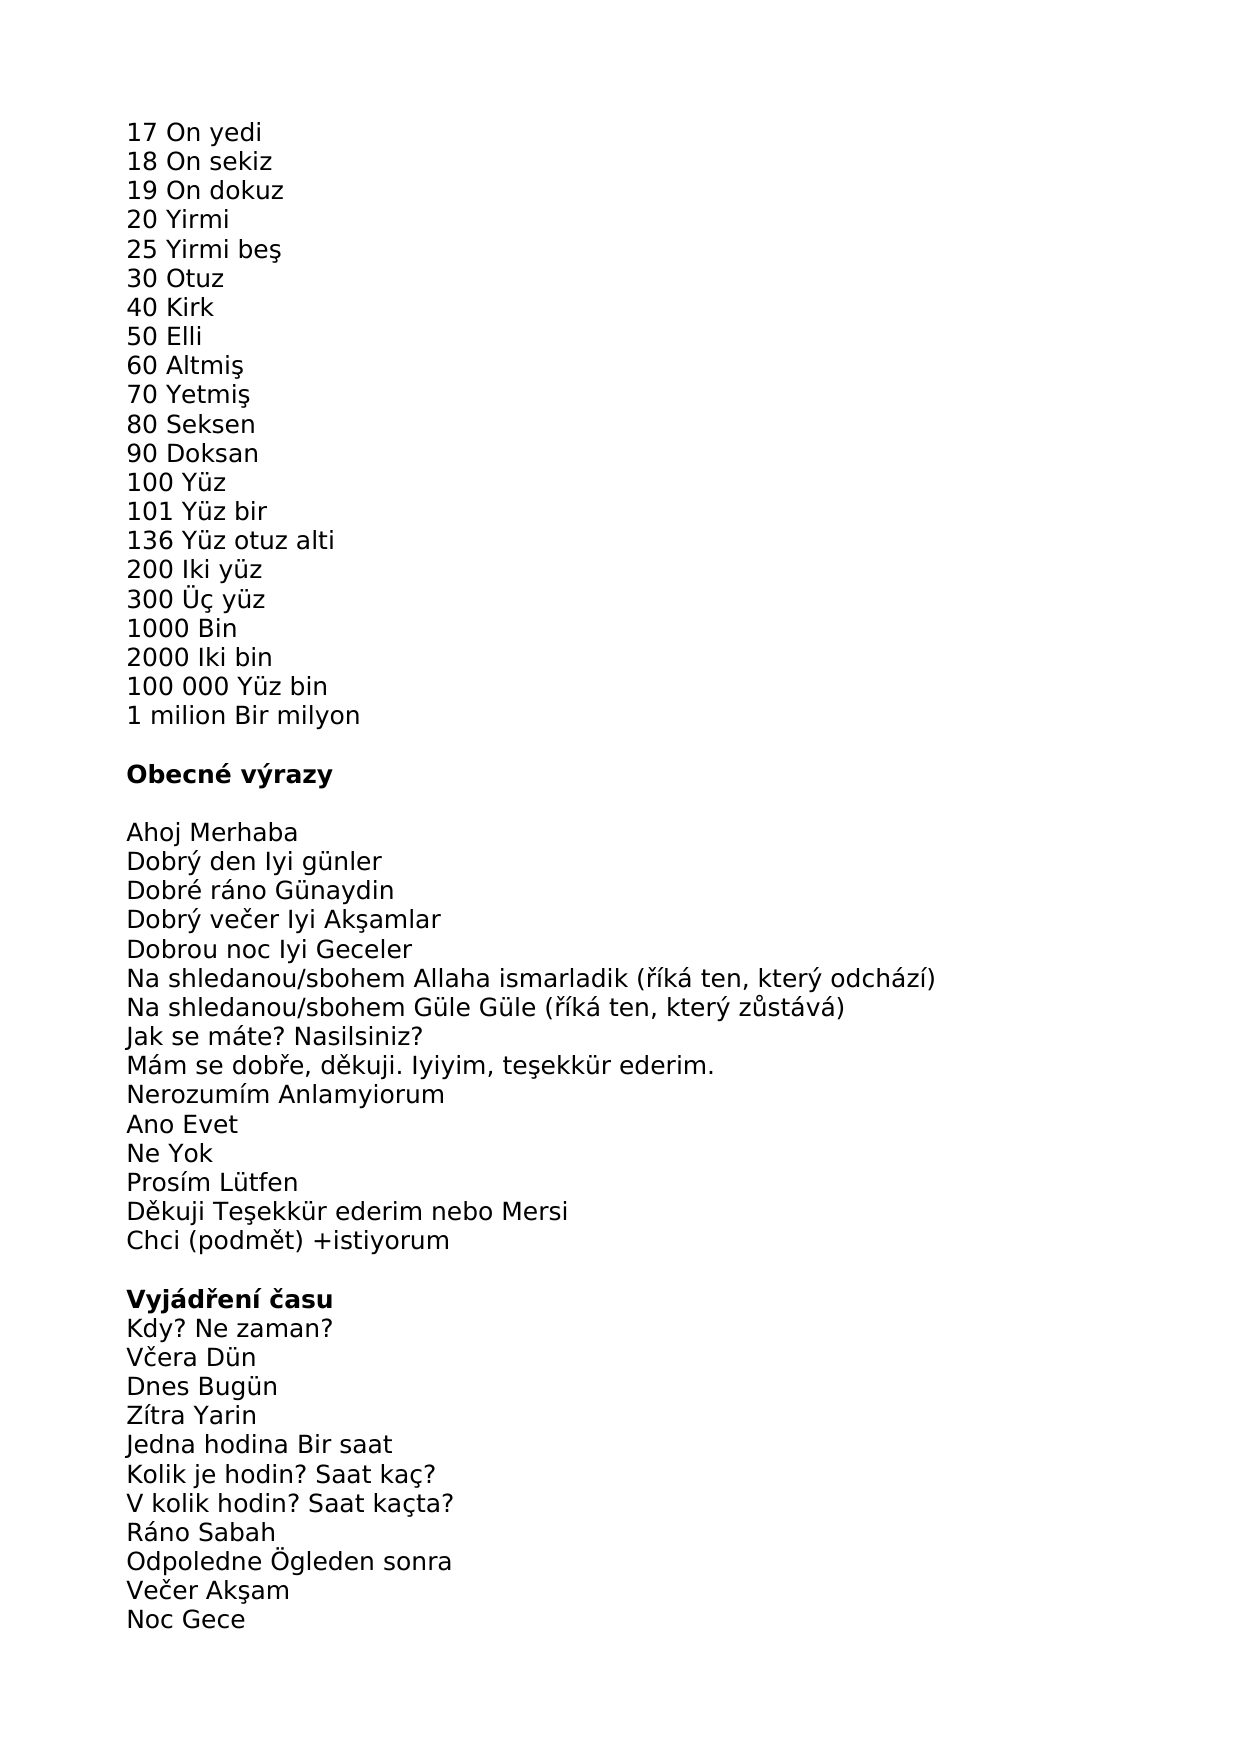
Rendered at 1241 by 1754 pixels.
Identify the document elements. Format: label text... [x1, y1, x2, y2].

text 17 On yedi 18 On sekiz 19 On dokuz 20 Yirmi 25 Yirmi beş 30 Otuz 40 Kirk 50 Elli 60 Altmiş 70 Yetmiş 80 Seksen 90 Doksan 100 Yüz 101 Yüz bir 136 Yüz otuz alti 200 Iki yüz 300 Üç yüz 1000 Bin 2000 Iki bin 100 000 Yüz bin 1 milion Bir milyon Obecné výrazy Ahoj Merhaba Dobrý den Iyi günler Dobré ráno Günaydin Dobrý večer Iyi Akşamlar Dobrou noc Iyi Geceler Na shledanou/sbohem Allaha ismarladik (říká ten, který odchází) Na shledanou/sbohem Güle Güle (říká ten, který zůstává) Jak se máte? Nasilsiniz? Mám se dobře, děkuji. Iyiyim, teşekkür ederim. Nerozumím Anlamyiorum Ano Evet Ne Yok Prosím Lütfen Děkuji Teşekkür ederim nebo Mersi Chci (podmět) +istiyorum Vyjádření času Kdy? Ne zaman? Včera Dün Dnes Bugün Zítra Yarin Jedna hodina Bir saat Kolik je hodin? Saat kaç? V kolik hodin? Saat kaçta? Ráno Sabah Odpoledne Ögleden sonra Večer Akşam Noc Gece [118, 118, 1122, 1635]
